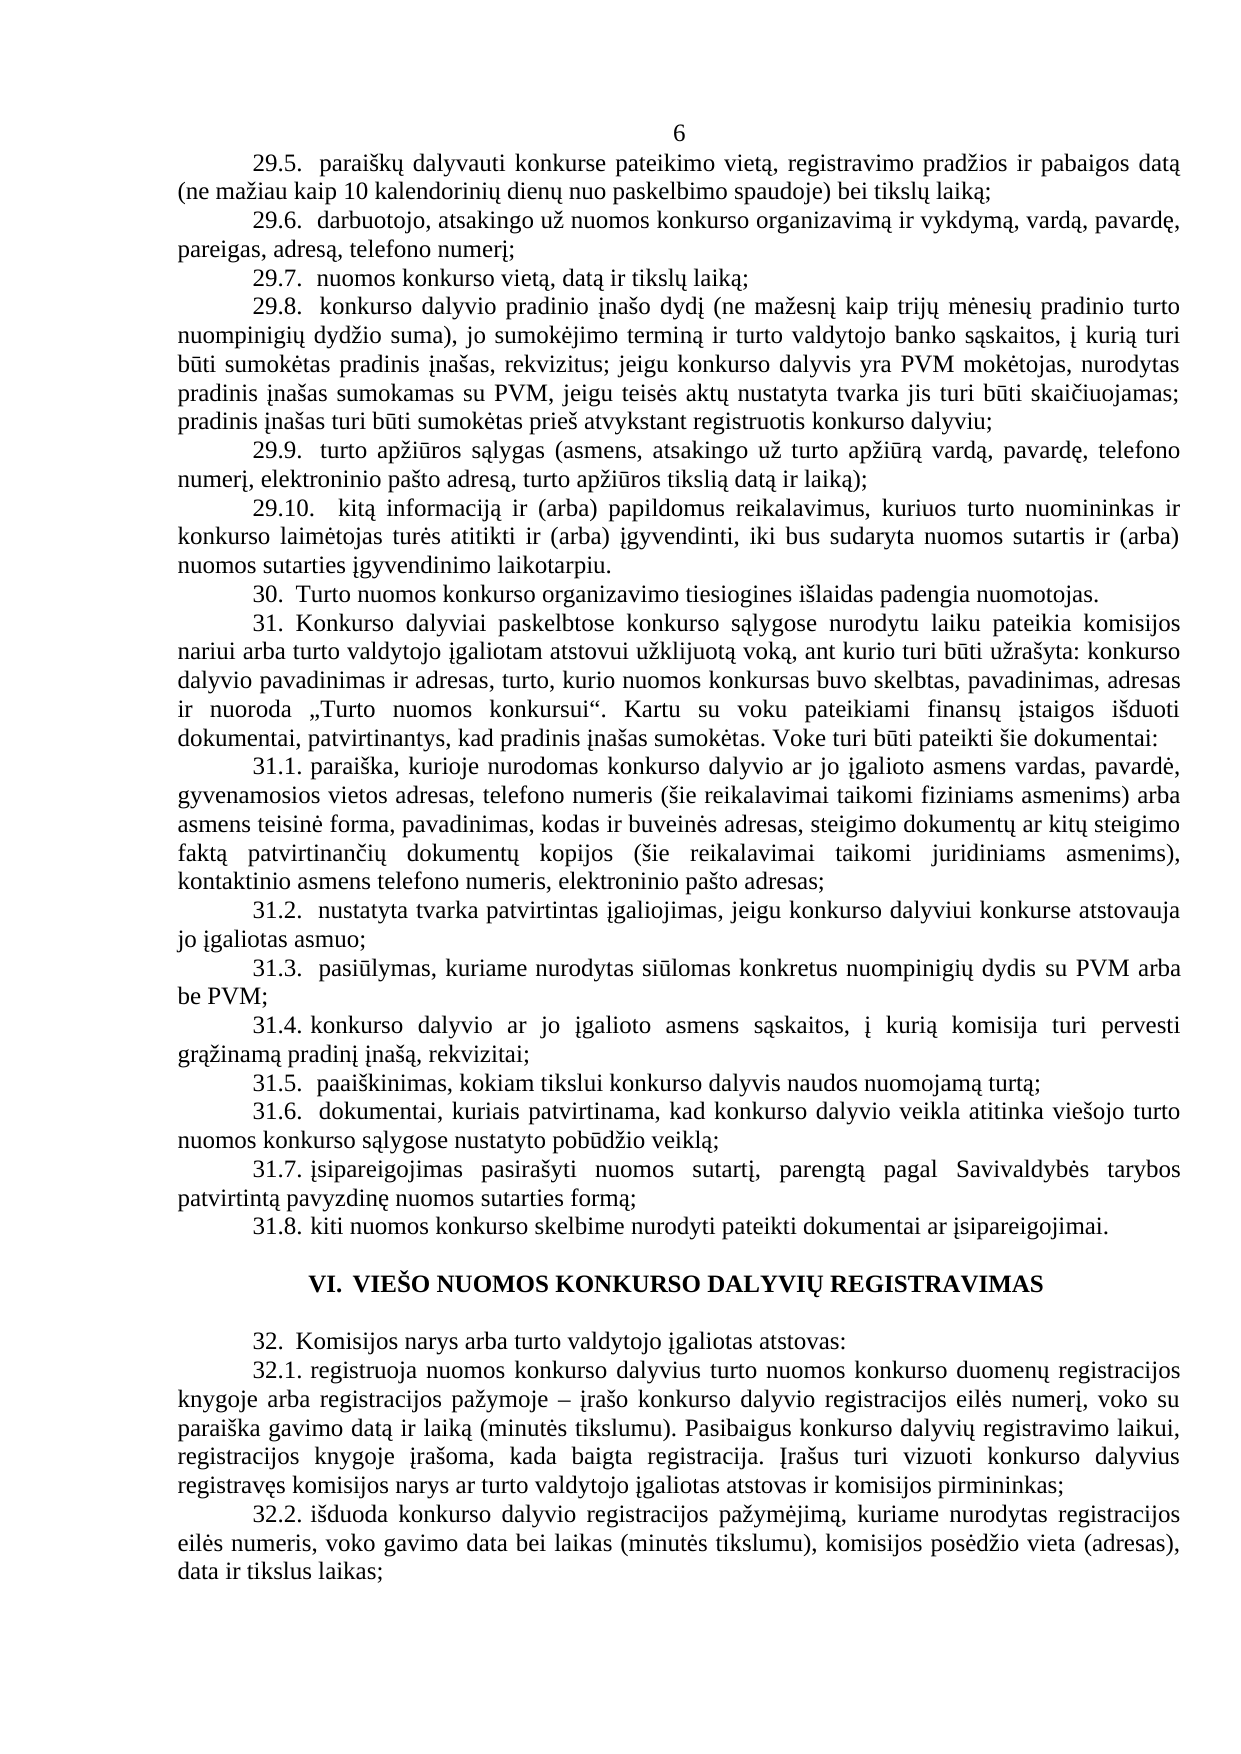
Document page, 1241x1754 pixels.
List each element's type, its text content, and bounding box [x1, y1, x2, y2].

text 29.6. darbuotojo, atsakingo už nuomos konkurso organizavimą ir vykdymą, vardą, pavardę, pareigas, adresą, telefono numerį; [177, 205, 1181, 263]
text 31.8. kiti nuomos konkurso skelbime nurodyti pateikti dokumentai ar įsipareigojimai. [177, 1211, 1181, 1240]
text 32.1. registruoja nuomos konkurso dalyvius turto nuomos konkurso duomenų registracijos knygoje arba registracijos pažymoje – įrašo konkurso dalyvio registracijos eilės numerį, voko su paraiška gavimo datą ir laiką (minutės tikslumu). Pasibaigus konkurso dalyvių registravimo laikui, registracijos knygoje įrašoma, kada baigta registracija. Įrašus turi vizuoti konkurso dalyvius registravęs komisijos narys ar turto valdytojo įgaliotas atstovas ir komisijos pirmininkas; [177, 1355, 1181, 1499]
text 29.10. kitą informaciją ir (arba) papildomus reikalavimus, kuriuos turto nuomininkas ir konkurso laimėtojas turės atitikti ir (arba) įgyvendinti, iki bus sudaryta nuomos sutartis ir (arba) nuomos sutarties įgyvendinimo laikotarpiu. [177, 493, 1181, 579]
text 29.7. nuomos konkurso vietą, datą ir tikslų laiką; [177, 263, 1181, 291]
text 31.2. nustatyta tvarka patvirtintas įgaliojimas, jeigu konkurso dalyviui konkurse atstovauja jo įgaliotas asmuo; [177, 895, 1181, 953]
text 29.8. konkurso dalyvio pradinio įnašo dydį (ne mažesnį kaip trijų mėnesių pradinio turto nuompinigių dydžio suma), jo sumokėjimo terminą ir turto valdytojo banko sąskaitos, į kurią turi būti sumokėtas pradinis įnašas, rekvizitus; jeigu konkurso dalyvis yra PVM mokėtojas, nurodytas pradinis įnašas sumokamas su PVM, jeigu teisės aktų nustatyta tvarka jis turi būti skaičiuojamas; pradinis įnašas turi būti sumokėtas prieš atvykstant registruotis konkurso dalyviu; [177, 291, 1181, 435]
text 29.5. paraiškų dalyvauti konkurse pateikimo vietą, registravimo pradžios ir pabaigos datą (ne mažiau kaip 10 kalendorinių dienų nuo paskelbimo spaudoje) bei tikslų laiką; [177, 148, 1181, 205]
text 31.5. paaiškinimas, kokiam tikslui konkurso dalyvis naudos nuomojamą turtą; [177, 1068, 1181, 1096]
text 31.1. paraiška, kurioje nurodomas konkurso dalyvio ar jo įgalioto asmens vardas, pavardė, gyvenamosios vietos adresas, telefono numeris (šie reikalavimai taikomi fiziniams asmenims) arba asmens teisinė forma, pavadinimas, kodas ir buveinės adresas, steigimo dokumentų ar kitų steigimo faktą patvirtinančių dokumentų kopijos (šie reikalavimai taikomi juridiniams asmenims), kontaktinio asmens telefono numeris, elektroninio pašto adresas; [177, 751, 1181, 895]
text 31.4. konkurso dalyvio ar jo įgalioto asmens sąskaitos, į kurią komisija turi pervesti grąžinamą pradinį įnašą, rekvizitai; [177, 1010, 1181, 1068]
text 31.6. dokumentai, kuriais patvirtinama, kad konkurso dalyvio veikla atitinka viešojo turto nuomos konkurso sąlygose nustatyto pobūdžio veiklą; [177, 1096, 1181, 1154]
text VI. VIEŠO NUOMOS KONKURSO DALYVIŲ REGISTRAVIMAS [177, 1269, 1181, 1298]
text 31.3. pasiūlymas, kuriame nurodytas siūlomas konkretus nuompinigių dydis su PVM arba be PVM; [177, 953, 1181, 1010]
text 30. Turto nuomos konkurso organizavimo tiesiogines išlaidas padengia nuomotojas. [177, 579, 1181, 608]
text 29.9. turto apžiūros sąlygas (asmens, atsakingo už turto apžiūrą vardą, pavardę, telefono numerį, elektroninio pašto adresą, turto apžiūros tikslią datą ir laiką); [177, 435, 1181, 493]
text 32.2. išduoda konkurso dalyvio registracijos pažymėjimą, kuriame nurodytas registracijos eilės numeris, voko gavimo data bei laikas (minutės tikslumu), komisijos posėdžio vieta (adresas), data ir tikslus laikas; [177, 1499, 1181, 1585]
text 32. Komisijos narys arba turto valdytojo įgaliotas atstovas: [177, 1326, 1181, 1355]
text 31. Konkurso dalyviai paskelbtose konkurso sąlygose nurodytu laiku pateikia komisijos nariui arba turto valdytojo įgaliotam atstovui užklijuotą voką, ant kurio turi būti užrašyta: konkurso dalyvio pavadinimas ir adresas, turto, kurio nuomos konkursas buvo skelbtas, pavadinimas, adresas ir nuoroda „Turto nuomos konkursui“. Kartu su voku pateikiami finansų įstaigos išduoti dokumentai, patvirtinantys, kad pradinis įnašas sumokėtas. Voke turi būti pateikti šie dokumentai: [177, 608, 1181, 751]
text 31.7. įsipareigojimas pasirašyti nuomos sutartį, parengtą pagal Savivaldybės tarybos patvirtintą pavyzdinę nuomos sutarties formą; [177, 1154, 1181, 1211]
